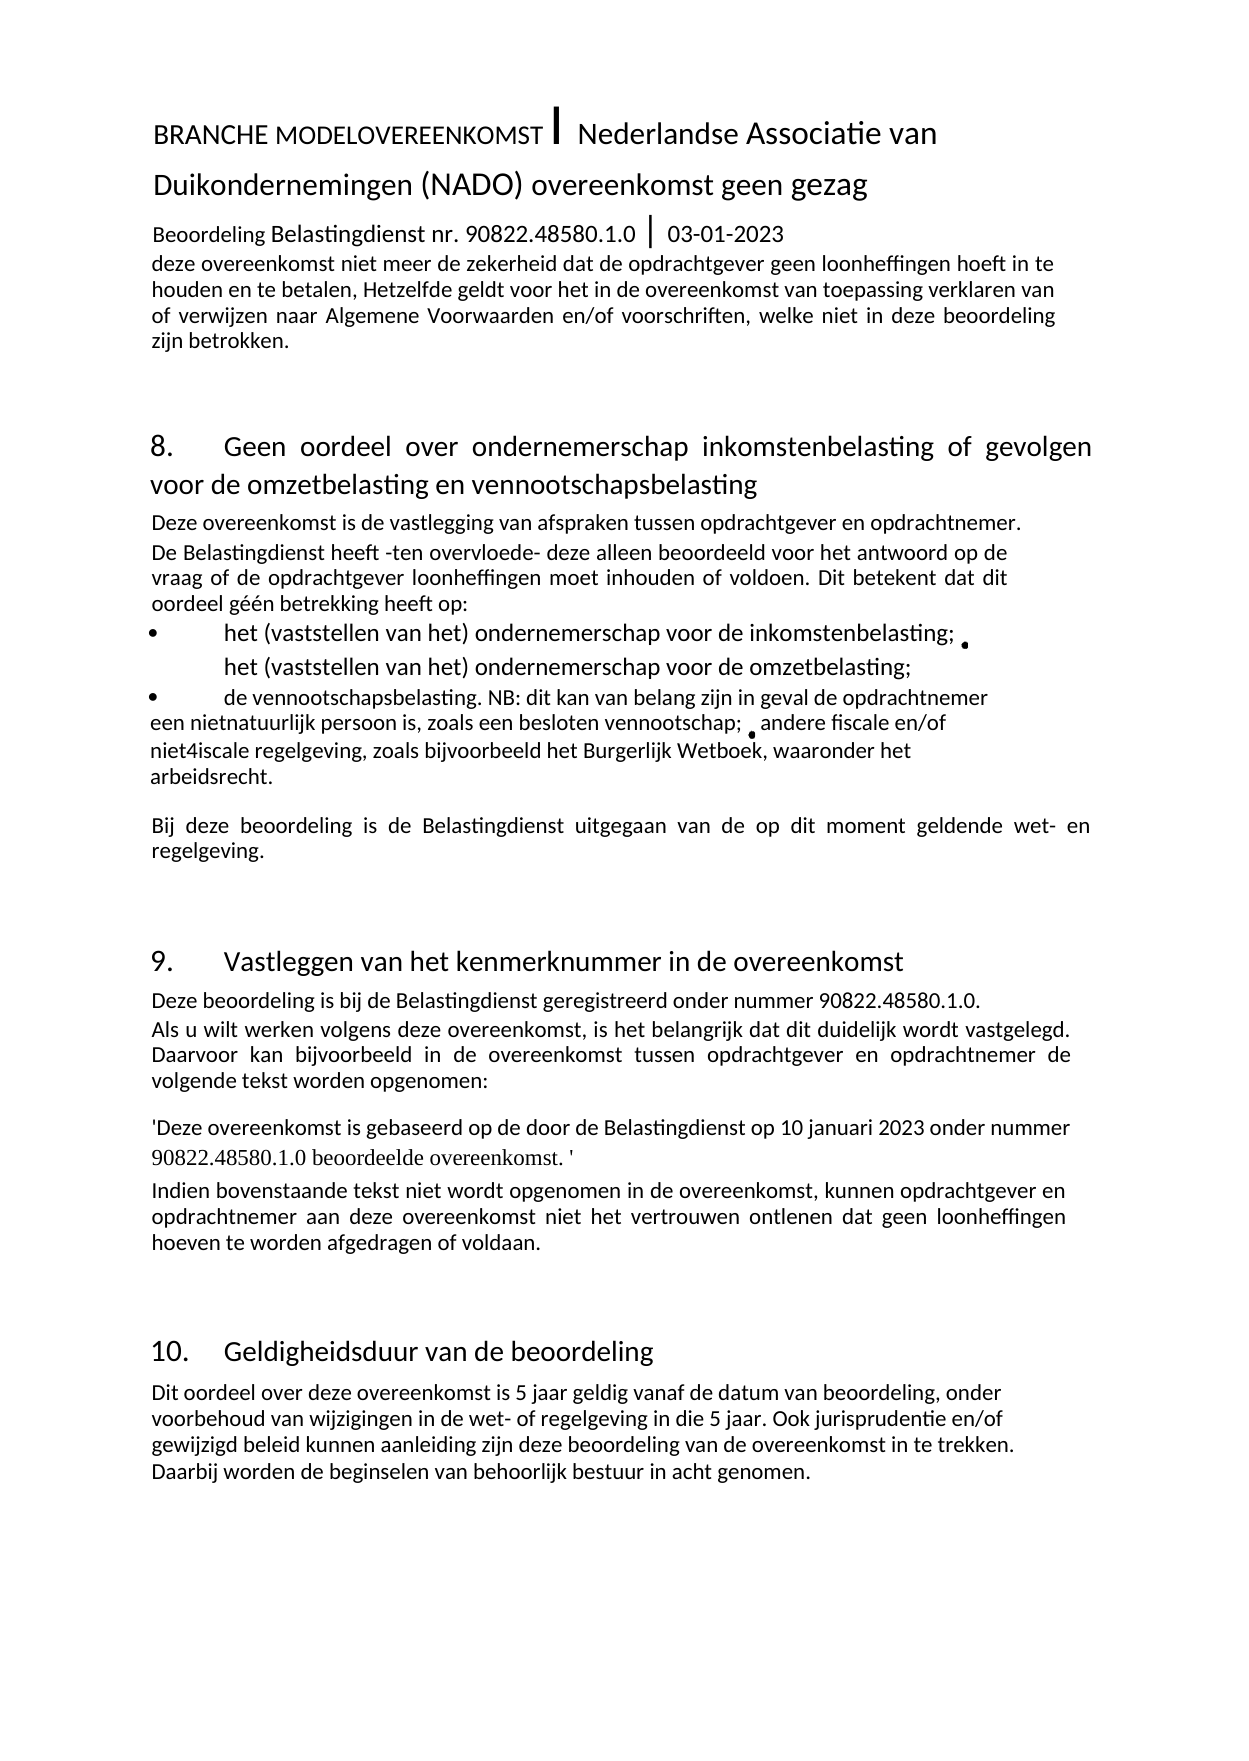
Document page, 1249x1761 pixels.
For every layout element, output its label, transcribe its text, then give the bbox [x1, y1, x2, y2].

subtitle Vastleggen van het kenmerknummer in de overeenkomst [150, 941, 1093, 979]
text Indien bovenstaande tekst niet wordt opgenomen in de overeenkomst, kunnen opdrachtgever en opdrachtnemer aan deze overeenkomst niet het vertrouwen ontlenen dat geen loonheffingen hoeven te worden afgedragen of voldaan. [151, 1178, 1068, 1256]
text 90822.48580.1.0 beoordeelde overeenkomst. ' [151, 1144, 1093, 1171]
text De Belastingdienst heeft -ten overvloede- deze alleen beoordeeld voor het antwoord op de vraag of de opdrachtgever loonheffingen moet inhouden of voldoen. Dit betekent dat dit oordeel géén betrekking heeft op: [151, 539, 1009, 617]
list het (vaststellen van het) ondernemerschap voor de inkomstenbelasting; het (vaststellen van het) ondernemerschap voor de omzetbelasting; [149, 617, 1006, 682]
subtitle Geldigheidsduur van de beoordeling [150, 1332, 1093, 1370]
text Dit oordeel over deze overeenkomst is 5 jaar geldig vanaf de datum van beoordeling, onder voorbehoud van wijzigingen in de wet- of regelgeving in die 5 jaar. Ook jurisprudentie en/of gewijzigd beleid kunnen aanleiding zijn deze beoordeling van de overeenkomst in te trekken. Daarbij worden de beginselen van behoorlijk bestuur in acht genomen. [151, 1379, 1079, 1485]
text deze overeenkomst niet meer de zekerheid dat de opdrachtgever geen loonheffingen hoeft in te houden en te betalen, Hetzelfde geldt voor het in de overeenkomst van toepassing verklaren van of verwijzen naar Algemene Voorwaarden en/of voorschriften, welke niet in deze beoordeling zijn betrokken. [151, 251, 1057, 354]
subtitle Geen oordeel over ondernemerschap inkomstenbelasting of gevolgen voor de omzetbelasting en vennootschapsbelasting [150, 426, 1093, 501]
text Als u wilt werken volgens deze overeenkomst, is het belangrijk dat dit duidelijk wordt vastgelegd. Daarvoor kan bijvoorbeeld in de overeenkomst tussen opdrachtgever en opdrachtnemer de volgende tekst worden opgenomen: [151, 1017, 1073, 1094]
text Deze beoordeling is bij de Belastingdienst geregistreerd onder nummer 90822.48580.1.0. [151, 988, 1092, 1013]
list de vennootschapsbelasting. NB: dit kan van belang zijn in geval de opdrachtnemer een nietnatuurlijk persoon is, zoals een besloten vennootschap; andere fiscale en/of niet4iscale regelgeving, zoals bijvoorbeeld het Burgerlijk Wetboek, waaronder het arbeidsrecht. [149, 685, 1006, 790]
text Bij deze beoordeling is de Belastingdienst uitgegaan van de op dit moment geldende wet- en regelgeving. [151, 813, 1092, 864]
text Deze overeenkomst is de vastlegging van afspraken tussen opdrachtgever en opdrachtnemer. [151, 510, 1092, 536]
text 'Deze overeenkomst is gebaseerd op de door de Belastingdienst op 10 januari 2023 onder nummer [151, 1115, 1092, 1141]
